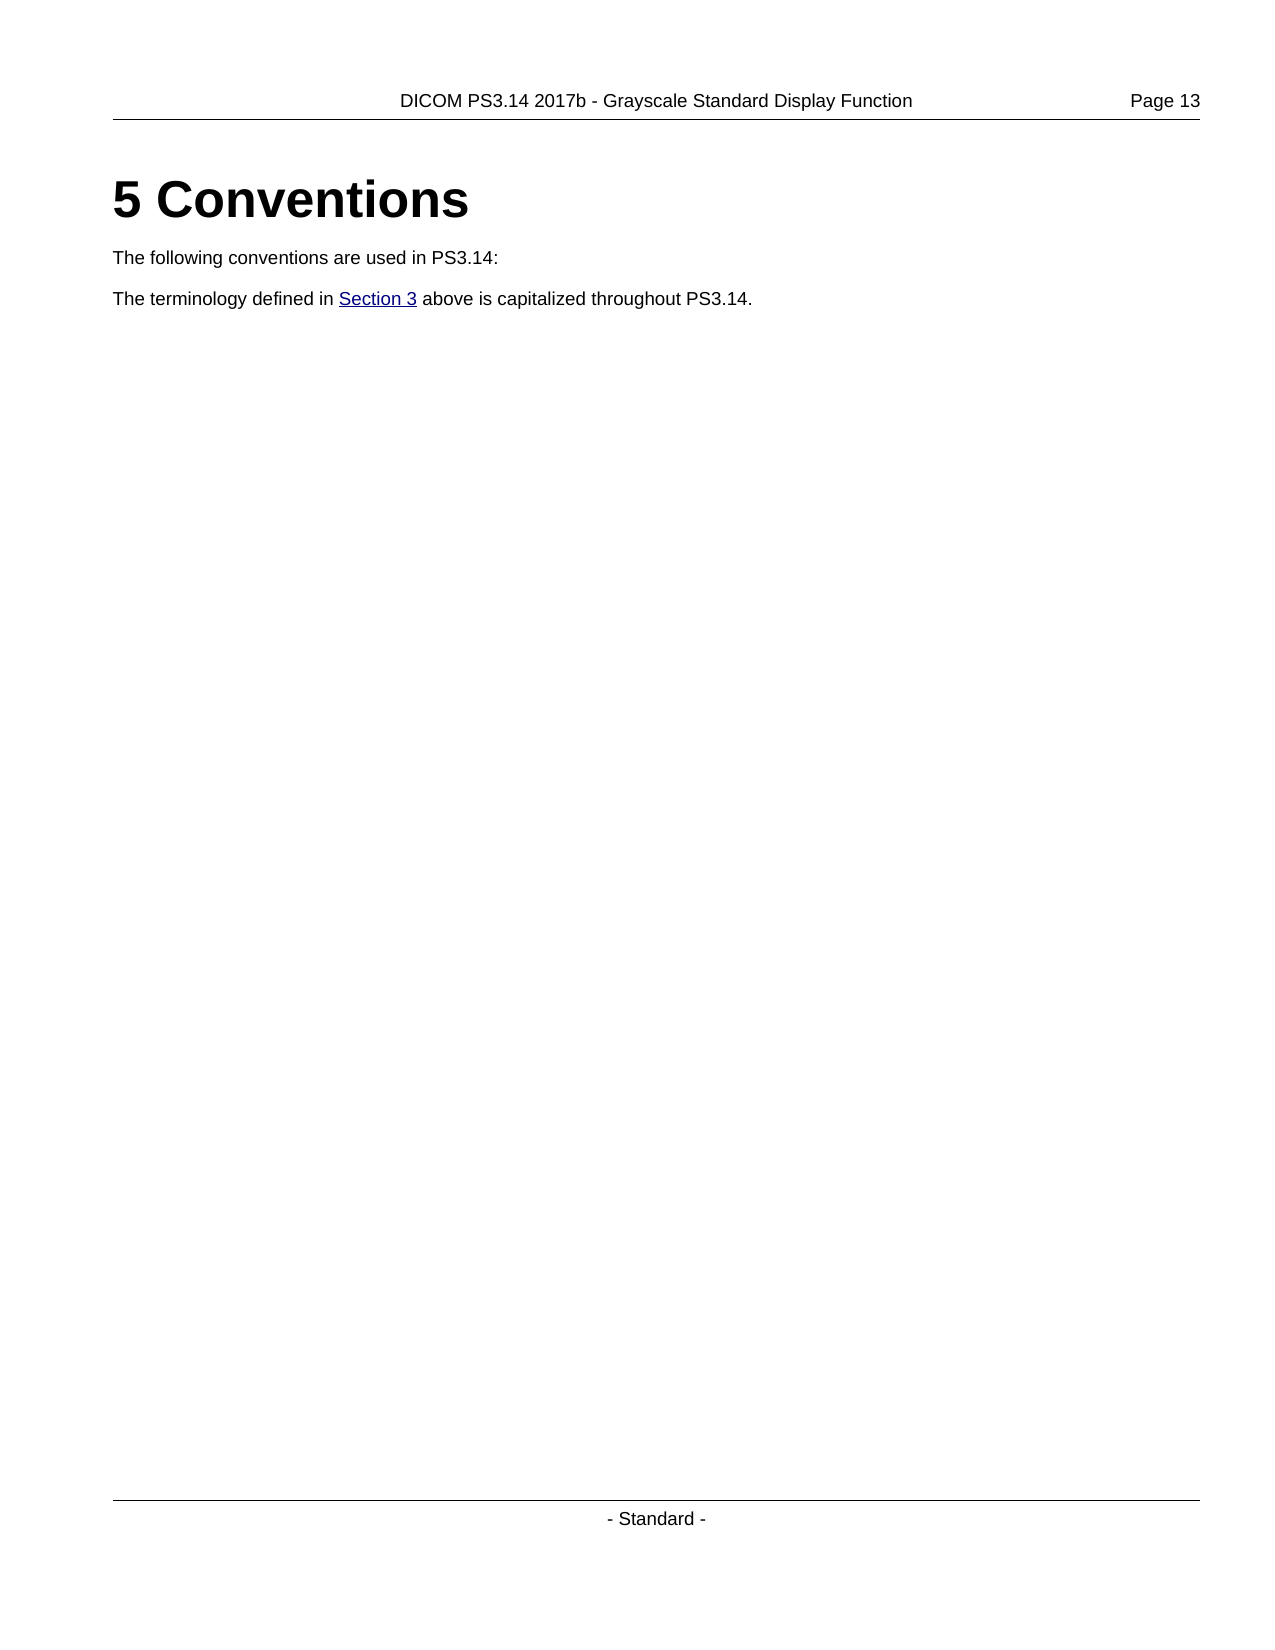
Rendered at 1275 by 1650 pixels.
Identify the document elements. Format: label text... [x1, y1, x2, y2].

text 5 Conventions [112, 169, 1200, 228]
text The following conventions are used in PS3.14: [112, 247, 1200, 269]
text The terminology defined in Section 3 above is capitalized throughout PS3.14. [112, 287, 1200, 309]
